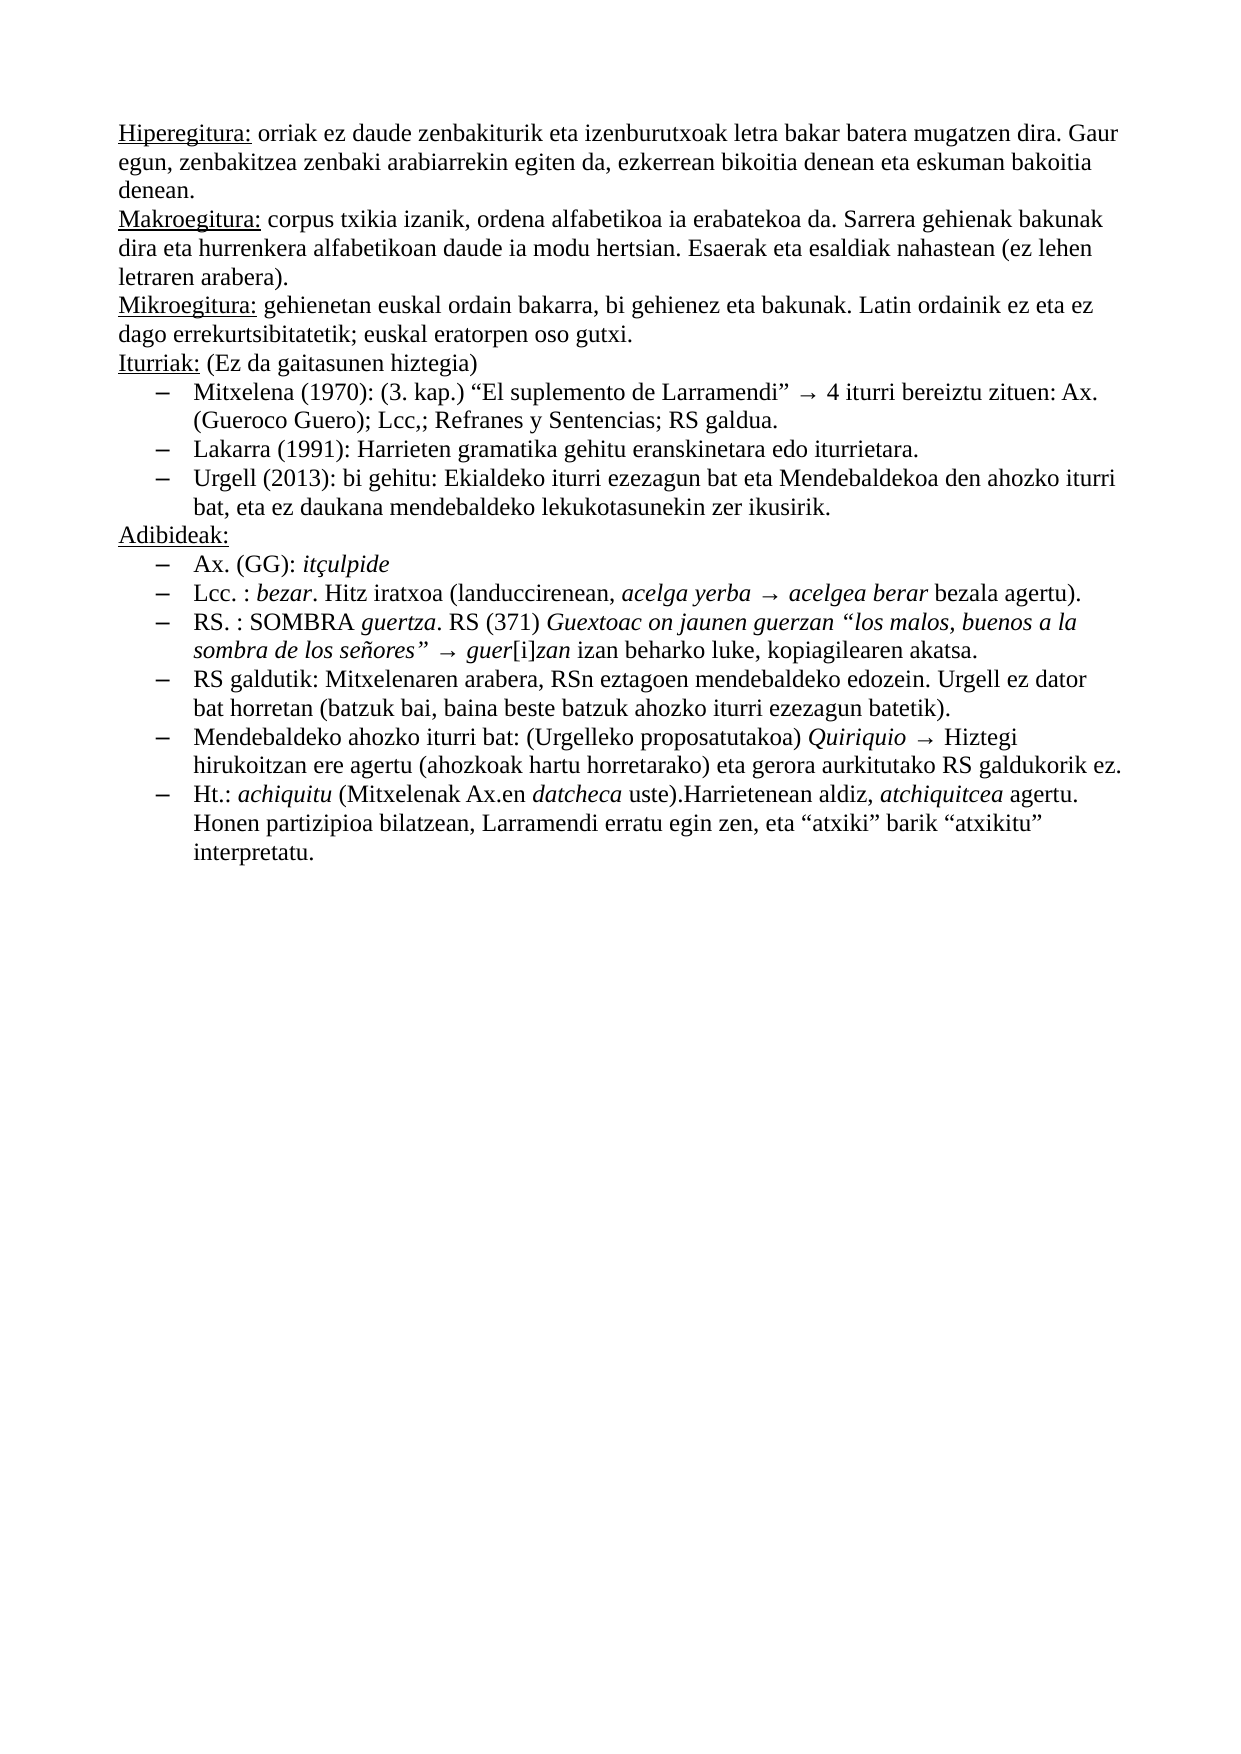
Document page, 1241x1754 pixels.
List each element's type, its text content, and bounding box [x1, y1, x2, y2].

list Urgell (2013): bi gehitu: Ekialdeko iturri ezezagun bat eta Mendebaldekoa den ahozko iturri bat, eta ez daukana mendebaldeko lekukotasunekin zer ikusirik. [156, 463, 1122, 521]
text Hiperegitura: orriak ez daude zenbakiturik eta izenburutxoak letra bakar batera mugatzen dira. Gaur egun, zenbakitzea zenbaki arabiarrekin egiten da, ezkerrean bikoitia denean eta eskuman bakoitia denean. [118, 118, 1122, 204]
list RS. : SOMBRA guertza. RS (371) Guextoac on jaunen guerzan “los malos, buenos a la sombra de los señores” → guer[i]zan izan beharko luke, kopiagilearen akatsa. [156, 607, 1122, 664]
list Ax. (GG): itçulpide [156, 549, 1122, 578]
list Lcc. : bezar. Hitz iratxoa (landuccirenean, acelga yerba → acelgea berar bezala agertu). [156, 578, 1122, 607]
list Mendebaldeko ahozko iturri bat: (Urgelleko proposatutakoa) Quiriquio → Hiztegi hirukoitzan ere agertu (ahozkoak hartu horretarako) eta gerora aurkitutako RS galdukorik ez. [156, 722, 1122, 779]
list Lakarra (1991): Harrieten gramatika gehitu eranskinetara edo iturrietara. [156, 434, 1122, 463]
list Ht.: achiquitu (Mitxelenak Ax.en datcheca uste).Harrietenean aldiz, atchiquitcea agertu. Honen partizipioa bilatzean, Larramendi erratu egin zen, eta “atxiki” barik “atxikitu” interpretatu. [156, 779, 1122, 866]
text Iturriak: (Ez da gaitasunen hiztegia) [118, 348, 1122, 377]
text Adibideak: [118, 521, 1122, 549]
list Mitxelena (1970): (3. kap.) “El suplemento de Larramendi” → 4 iturri bereiztu zituen: Ax. (Gueroco Guero); Lcc,; Refranes y Sentencias; RS galdua. [156, 377, 1122, 434]
list RS galdutik: Mitxelenaren arabera, RSn eztagoen mendebaldeko edozein. Urgell ez dator bat horretan (batzuk bai, baina beste batzuk ahozko iturri ezezagun batetik). [156, 664, 1122, 722]
text Mikroegitura: gehienetan euskal ordain bakarra, bi gehienez eta bakunak. Latin ordainik ez eta ez dago errekurtsibitatetik; euskal eratorpen oso gutxi. [118, 291, 1122, 348]
text Makroegitura: corpus txikia izanik, ordena alfabetikoa ia erabatekoa da. Sarrera gehienak bakunak dira eta hurrenkera alfabetikoan daude ia modu hertsian. Esaerak eta esaldiak nahastean (ez lehen letraren arabera). [118, 204, 1122, 291]
